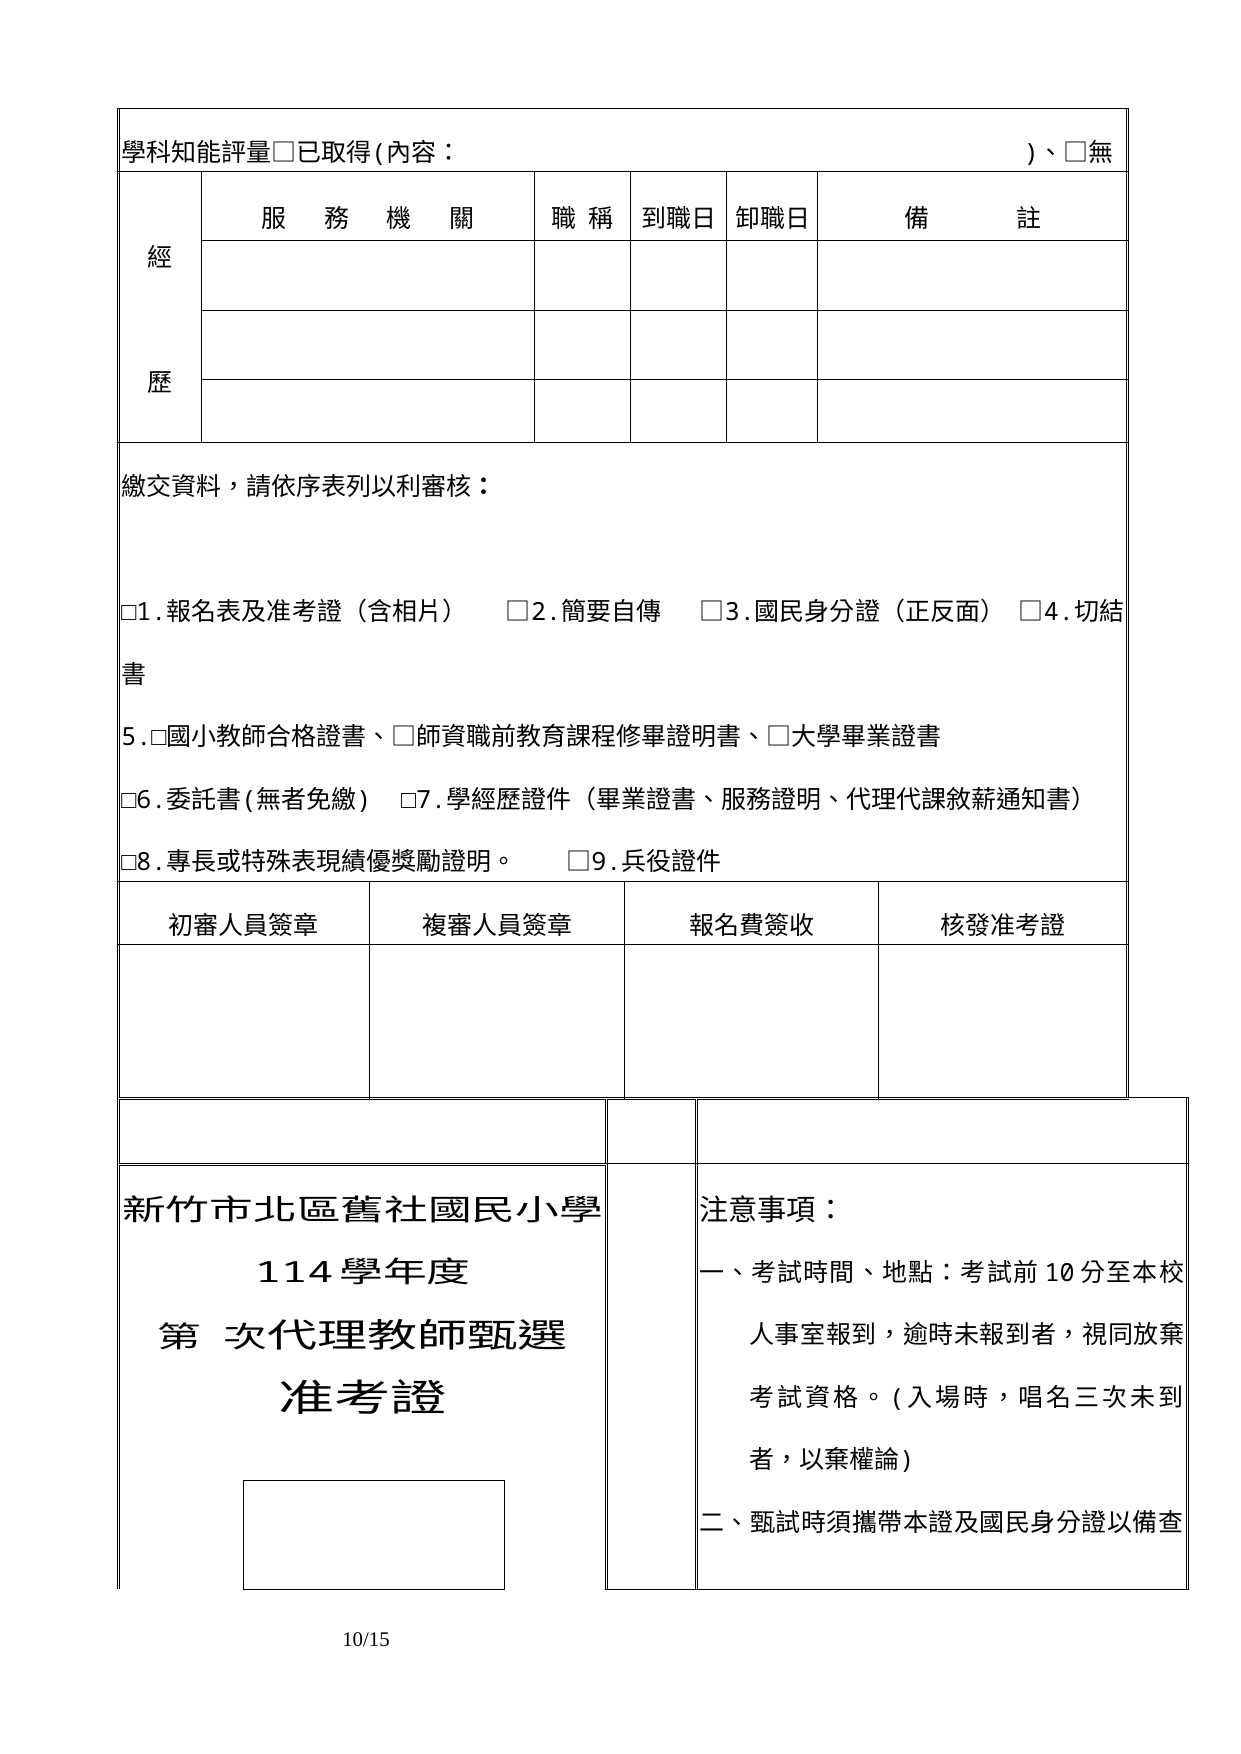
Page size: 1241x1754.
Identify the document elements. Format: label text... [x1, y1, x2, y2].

table_cell [631, 241, 726, 309]
table_cell [244, 1481, 504, 1589]
table_cell [631, 311, 726, 379]
table_cell [631, 380, 726, 442]
table_cell 學科知能評量□已取得(內容： )、□無 [120, 109, 1126, 171]
table_cell [535, 241, 630, 309]
table_cell 繳交資料，請依序表列以利審核： □1.報名表及准考證（含相片） □2.簡要自傳 □3.國民身分證（正反面） □4.切結書 5.□國小教師合格證書、□師資職前教育課程修畢證明書、□大學畢業證書 □6.委託書(無者免繳) □7.學經歷證件（畢業證書、服務證明、代理代課敘薪通知書） □8.專長或特殊表現績優獎勵證明。 □9.兵役證件 [120, 443, 1126, 881]
table_cell [370, 945, 624, 1097]
table_cell [1129, 944, 1187, 1097]
table_cell [504, 1416, 605, 1589]
table_cell [1129, 379, 1187, 442]
table_cell [818, 380, 1126, 442]
table_cell [244, 1416, 504, 1479]
table_cell [202, 241, 534, 309]
table_cell 職 稱 [535, 172, 630, 240]
table_cell [608, 1100, 695, 1163]
table_cell [1129, 881, 1187, 944]
table_cell [120, 945, 369, 1097]
table_cell [879, 945, 1126, 1097]
table_cell 初審人員簽章 [120, 882, 369, 944]
table_cell [1129, 108, 1187, 171]
table_cell [535, 311, 630, 379]
table_cell [608, 1164, 695, 1589]
table_cell [1129, 171, 1187, 240]
table_cell 複審人員簽章 [370, 882, 624, 944]
table_cell [1129, 442, 1187, 881]
table_cell 核發准考證 [879, 882, 1126, 944]
table_cell 備 註 [818, 172, 1126, 240]
table_cell [818, 311, 1126, 379]
table_cell [727, 241, 817, 309]
table_cell 經 歷 [120, 172, 201, 442]
table_cell [727, 380, 817, 442]
table_cell [1129, 310, 1187, 379]
table_cell 服 務 機 關 [202, 172, 534, 240]
table_cell [727, 311, 817, 379]
table_cell [818, 241, 1126, 309]
table_cell [120, 1416, 244, 1589]
table_cell 報名費簽收 [625, 882, 878, 944]
table_cell 注意事項： 一、考試時間、地點：考試前10分至本校人事室報到，逾時未報到者，視同放棄考試資格。(入場時，唱名三次未到者，以棄權論) 二、甄試時須攜帶本證及國民身分證以備查 [698, 1164, 1186, 1589]
table_cell [202, 311, 534, 379]
table_cell 到職日 [631, 172, 726, 240]
table_cell 卸職日 [727, 172, 817, 240]
table_cell [698, 1098, 1186, 1163]
table_cell [202, 380, 534, 442]
table_cell [625, 945, 878, 1097]
table_cell 新竹市北區舊社國民小學114學年度 第 次代理教師甄選 准考證 [120, 1166, 605, 1416]
table_cell [120, 1100, 605, 1163]
table_cell [535, 380, 630, 442]
table_cell [1129, 240, 1187, 309]
